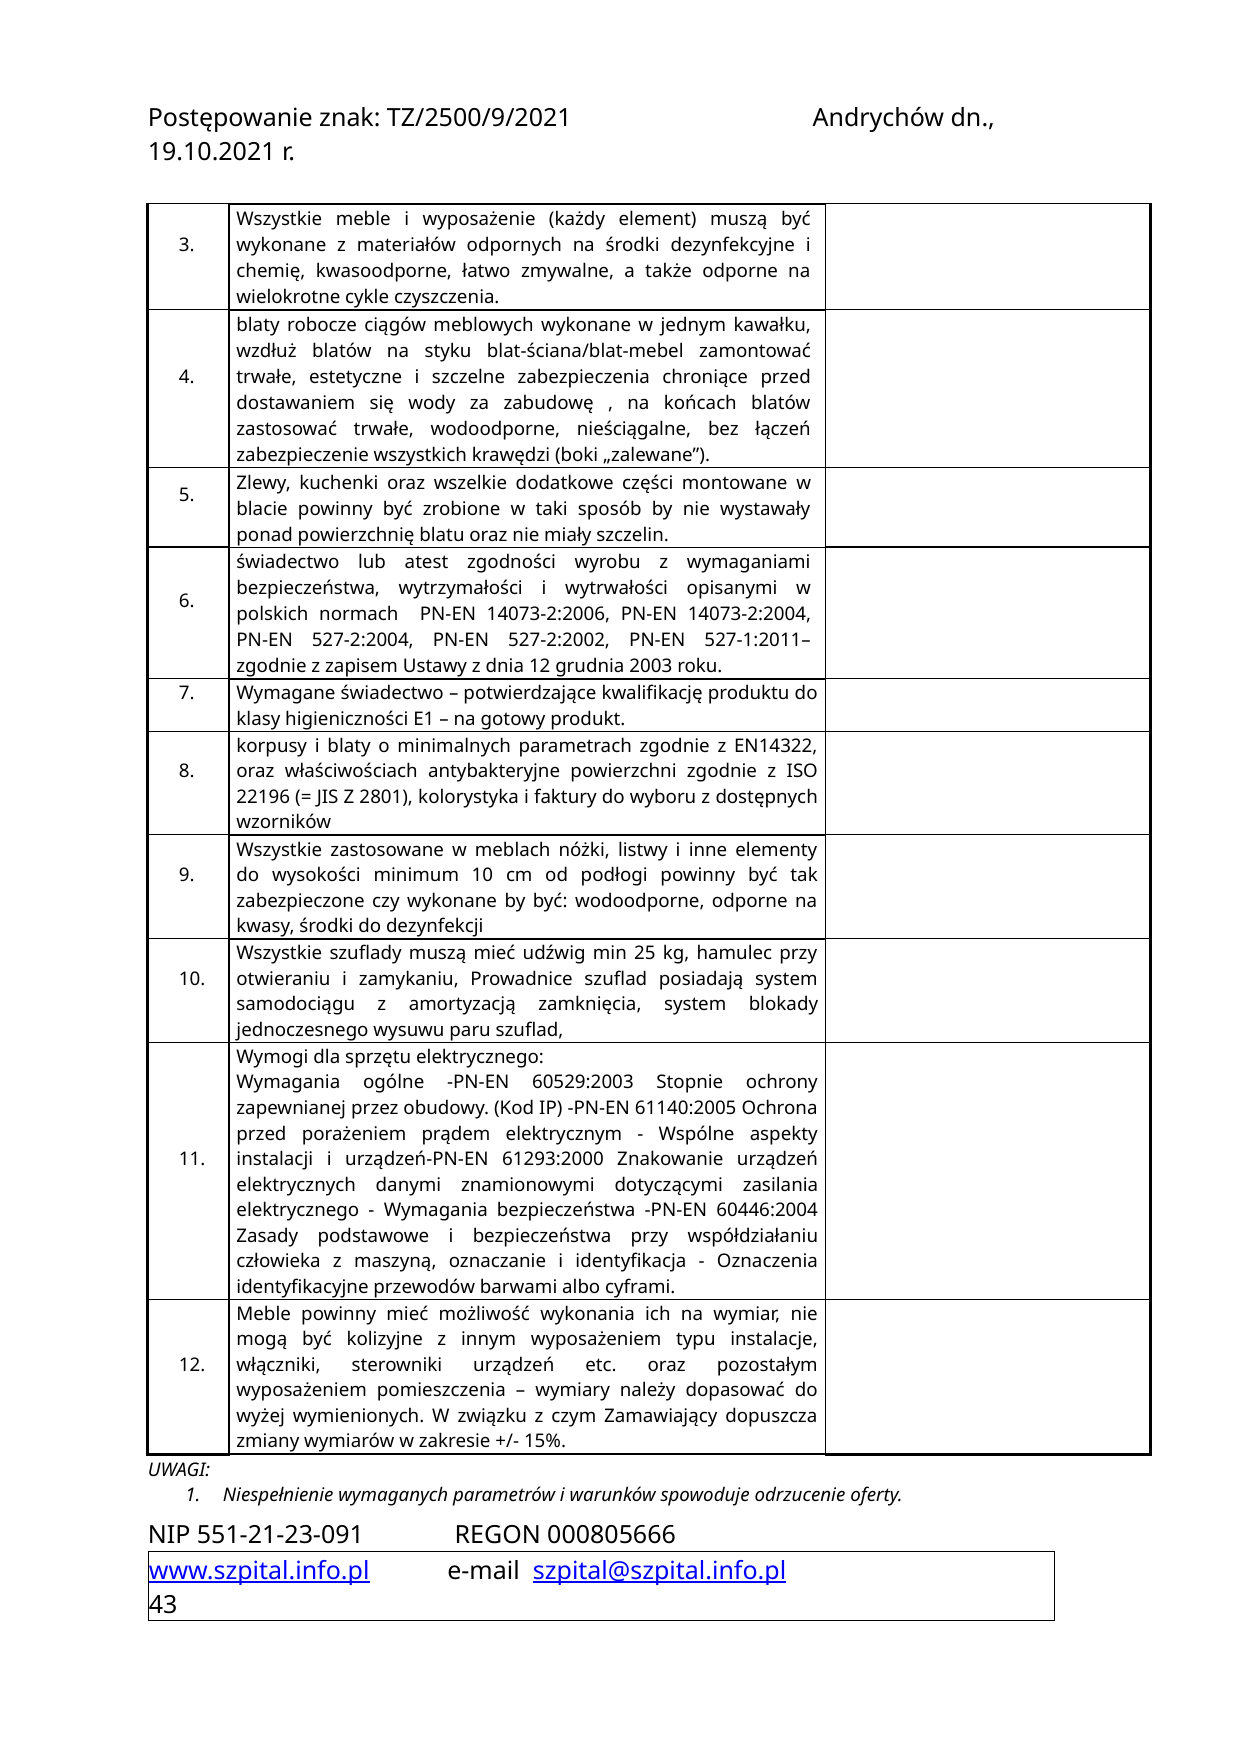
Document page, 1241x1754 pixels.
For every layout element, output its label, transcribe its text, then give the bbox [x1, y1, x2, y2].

text UWAGI: [148, 1456, 1092, 1482]
table_cell [826, 835, 1149, 938]
table_cell [149, 548, 228, 678]
table_cell [149, 679, 228, 731]
table_cell [149, 732, 228, 834]
table_cell [826, 1300, 1149, 1453]
table_cell [149, 468, 228, 546]
list Niespełnienie wymaganych parametrów i warunków spowoduje odrzucenie oferty. [185, 1482, 1092, 1507]
table_cell blaty robocze ciągów meblowych wykonane w jednym kawałku, wzdłuż blatów na styku blat-ściana/blat-mebel zamontować trwałe, estetyczne i szczelne zabezpieczenia chroniące przed dostawaniem się wody za zabudowę , na końcach blatów zastosować trwałe, wodoodporne, nieściągalne, bez łączeń zabezpieczenie wszystkich krawędzi (boki „zalewane”). [230, 311, 825, 467]
table_cell [149, 1300, 228, 1453]
table_cell [826, 1043, 1149, 1298]
table_cell Wymagane świadectwo – potwierdzające kwalifikację produktu do klasy higieniczności E1 – na gotowy produkt. [230, 680, 825, 731]
table_cell [826, 939, 1149, 1042]
table_cell [826, 679, 1149, 731]
table_cell świadectwo lub atest zgodności wyrobu z wymaganiami bezpieczeństwa, wytrzymałości i wytrwałości opisanymi w polskich normach PN-EN 14073-2:2006, PN-EN 14073-2:2004, PN-EN 527-2:2004, PN-EN 527-2:2002, PN-EN 527-1:2011– zgodnie z zapisem Ustawy z dnia 12 grudnia 2003 roku. [230, 548, 825, 678]
table_cell [149, 939, 228, 1042]
table_cell Wymogi dla sprzętu elektrycznego: Wymagania ogólne -PN-EN 60529:2003 Stopnie ochrony zapewnianej przez obudowy. (Kod IP) -PN-EN 61140:2005 Ochrona przed porażeniem prądem elektrycznym - Wspólne aspekty instalacji i urządzeń-PN-EN 61293:2000 Znakowanie urządzeń elektrycznych danymi znamionowymi dotyczącymi zasilania elektrycznego - Wymagania bezpieczeństwa -PN-EN 60446:2004 Zasady podstawowe i bezpieczeństwa przy współdziałaniu człowieka z maszyną, oznaczanie i identyfikacja - Oznaczenia identyfikacyjne przewodów barwami albo cyframi. [230, 1043, 825, 1298]
table_cell Zlewy, kuchenki oraz wszelkie dodatkowe części montowane w blacie powinny być zrobione w taki sposób by nie wystawały ponad powierzchnię blatu oraz nie miały szczelin. [230, 468, 825, 546]
table_cell [149, 310, 228, 467]
table_cell [149, 835, 228, 938]
table_cell [826, 204, 1149, 309]
table_cell Wszystkie meble i wyposażenie (każdy element) muszą być wykonane z materiałów odpornych na środki dezynfekcyjne i chemię, kwasoodporne, łatwo zmywalne, a także odporne na wielokrotne cykle czyszczenia. [230, 205, 825, 309]
table_cell Wszystkie szuflady muszą mieć udźwig min 25 kg, hamulec przy otwieraniu i zamykaniu, Prowadnice szuflad posiadają system samodociągu z amortyzacją zamknięcia, system blokady jednoczesnego wysuwu paru szuflad, [230, 940, 825, 1042]
table_cell [826, 732, 1149, 834]
table_cell [826, 468, 1149, 546]
table_cell korpusy i blaty o minimalnych parametrach zgodnie z EN14322, oraz właściwościach antybakteryjne powierzchni zgodnie z ISO 22196 (= JIS Z 2801), kolorystyka i faktury do wyboru z dostępnych wzorników [230, 732, 825, 834]
table_cell Meble powinny mieć możliwość wykonania ich na wymiar, nie mogą być kolizyjne z innym wyposażeniem typu instalacje, włączniki, sterowniki urządzeń etc. oraz pozostałym wyposażeniem pomieszczenia – wymiary należy dopasować do wyżej wymienionych. W związku z czym Zamawiający dopuszcza zmiany wymiarów w zakresie +/- 15%. [230, 1300, 825, 1453]
table_cell [149, 204, 228, 309]
table_cell [826, 548, 1149, 678]
table_cell [826, 310, 1149, 467]
table_cell [149, 1043, 228, 1298]
table_cell Wszystkie zastosowane w meblach nóżki, listwy i inne elementy do wysokości minimum 10 cm od podłogi powinny być tak zabezpieczone czy wykonane by być: wodoodporne, odporne na kwasy, środki do dezynfekcji [230, 836, 825, 938]
